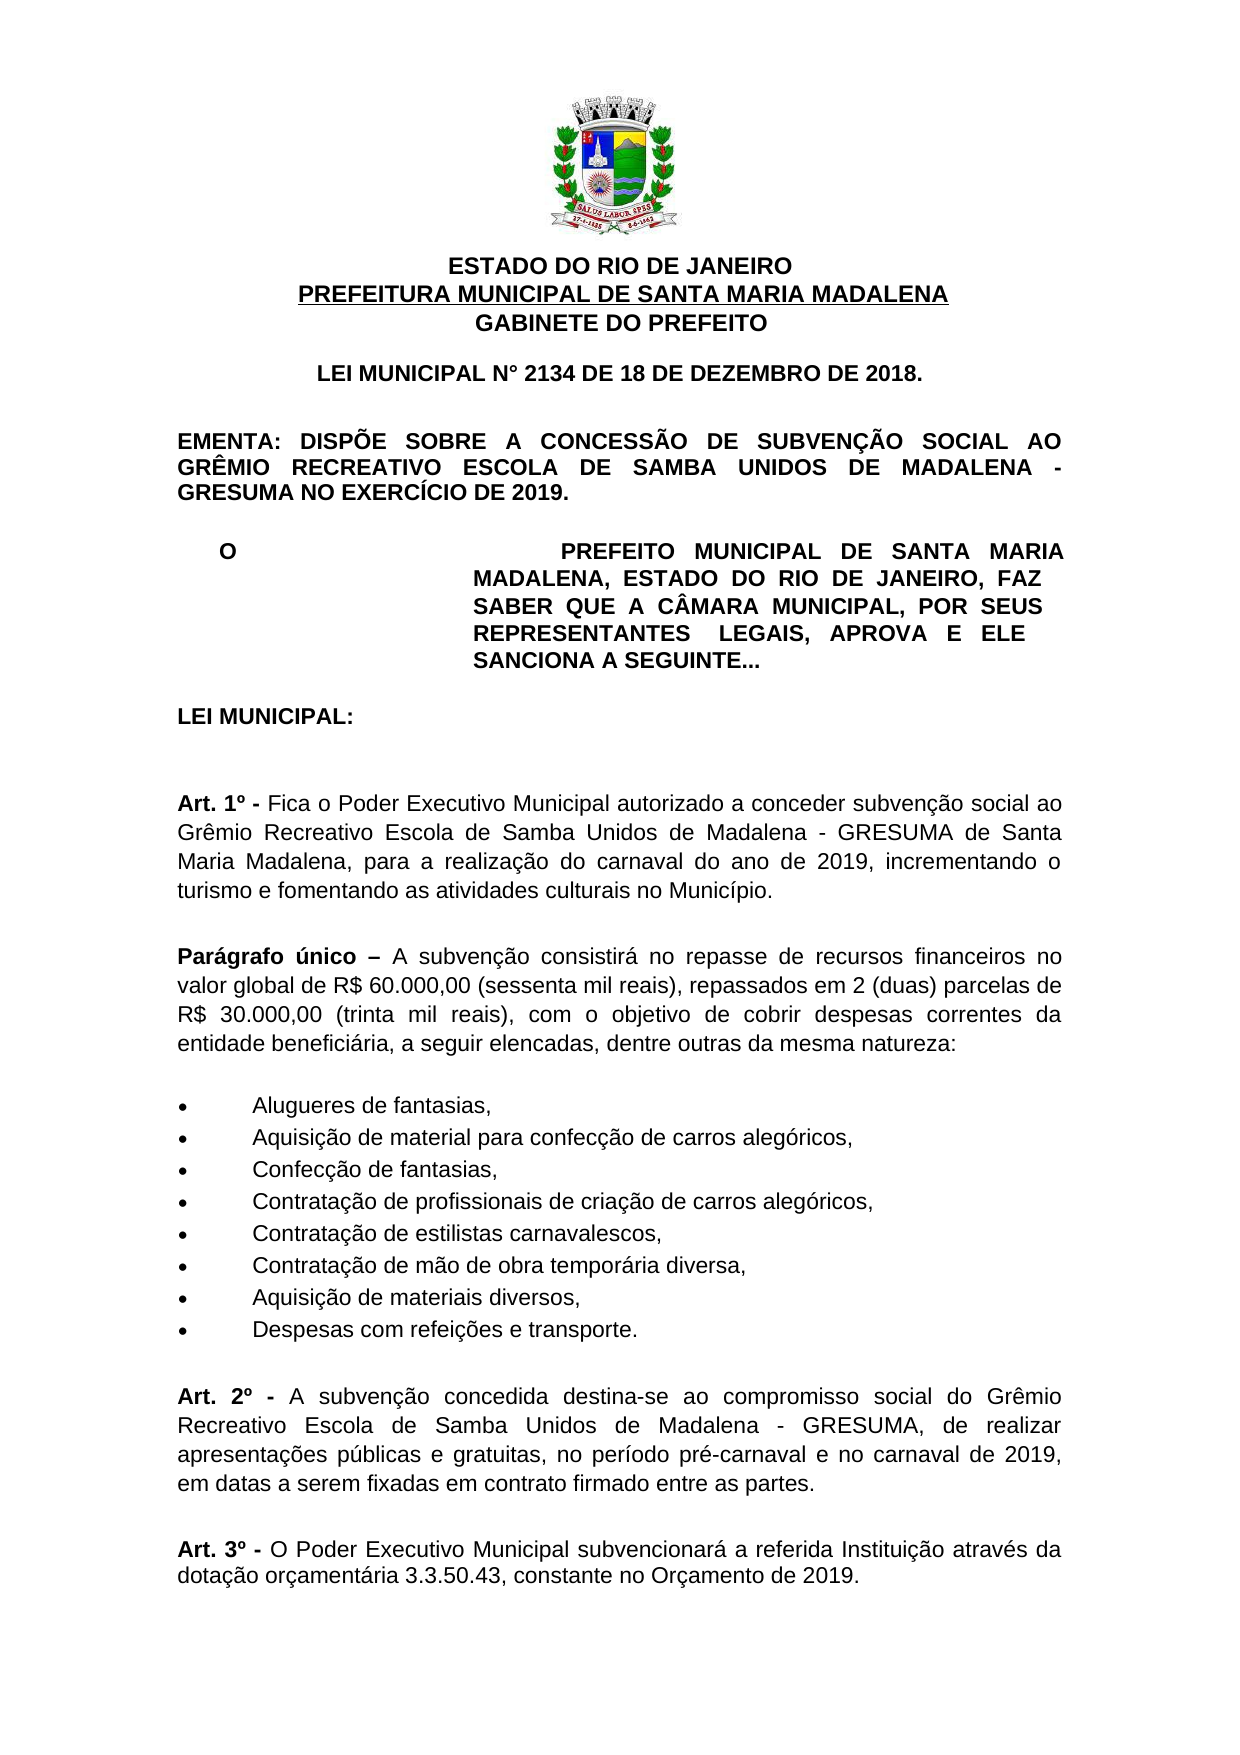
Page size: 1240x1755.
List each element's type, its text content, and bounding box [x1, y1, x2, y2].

text Art. 3º - O Poder Executivo Municipal subvencionará a referida Instituição através da dotação orçamentária 3.3.50.43, constante no Orçamento de 2019. [177, 1536, 1062, 1589]
text MADALENA, ESTADO DO RIO DE JANEIRO, FAZ [473, 566, 1064, 592]
list Confecção de fantasias, [177, 1156, 1064, 1182]
list Contratação de estilistas carnavalescos, [177, 1219, 1064, 1246]
list Contratação de profissionais de criação de carros alegóricos, [177, 1188, 1064, 1214]
text LEI MUNICIPAL: [177, 703, 1064, 729]
text EMENTA: DISPÕE SOBRE A CONCESSÃO DE SUBVENÇÃO SOCIAL AO GRÊMIO RECREATIVO ESCOLA DE SAMBA UNIDOS DE MADALENA - GRESUMA NO EXERCÍCIO DE 2019. [177, 429, 1062, 506]
list Aquisição de materiais diversos, [177, 1283, 1064, 1310]
text ESTADO DO RIO DE JANEIRO [448, 252, 1064, 280]
list Alugueres de fantasias, [177, 1092, 1064, 1118]
list Aquisição de material para confecção de carros alegóricos, [177, 1124, 1064, 1150]
text SANCIONA A SEGUINTE... [473, 648, 1064, 674]
text LEI MUNICIPAL N° 2134 DE 18 DE DEZEMBRO DE 2018. [317, 361, 1064, 387]
text Parágrafo único – A subvenção consistirá no repasse de recursos financeiros no valor global de R$ 60.000,00 (sessenta mil reais), repassados em 2 (duas) parcelas de R$ 30.000,00 (trinta mil reais), com o objetivo de cobrir despesas correntes da entidade beneficiária, a seguir elencadas, dentre outras da mesma natureza: [177, 943, 1062, 1056]
text PREFEITURA MUNICIPAL DE SANTA MARIA MADALENA [298, 281, 1064, 308]
text O PREFEITO MUNICIPAL DE SANTA MARIA [177, 539, 1064, 565]
text Art. 1º - Fica o Poder Executivo Municipal autorizado a conceder subvenção social ao Grêmio Recreativo Escola de Samba Unidos de Madalena - GRESUMA de Santa Maria Madalena, para a realização do carnaval do ano de 2019, incrementando o turismo e fomentando as atividades culturais no Município. [177, 790, 1062, 903]
text SABER QUE A CÂMARA MUNICIPAL, POR SEUS [473, 593, 1064, 619]
list Contratação de mão de obra temporária diversa, [177, 1252, 1064, 1278]
list Despesas com refeições e transporte. [177, 1316, 1064, 1342]
text Art. 2º - A subvenção concedida destina-se ao compromisso social do Grêmio Recreativo Escola de Samba Unidos de Madalena - GRESUMA, de realizar apresentações públicas e gratuitas, no período pré-carnaval e no carnaval de 2019, em datas a serem fixadas em contrato firmado entre as partes. [177, 1383, 1062, 1496]
text GABINETE DO PREFEITO [475, 309, 1064, 336]
text REPRESENTANTES LEGAIS, APROVA E ELE [473, 621, 1064, 647]
